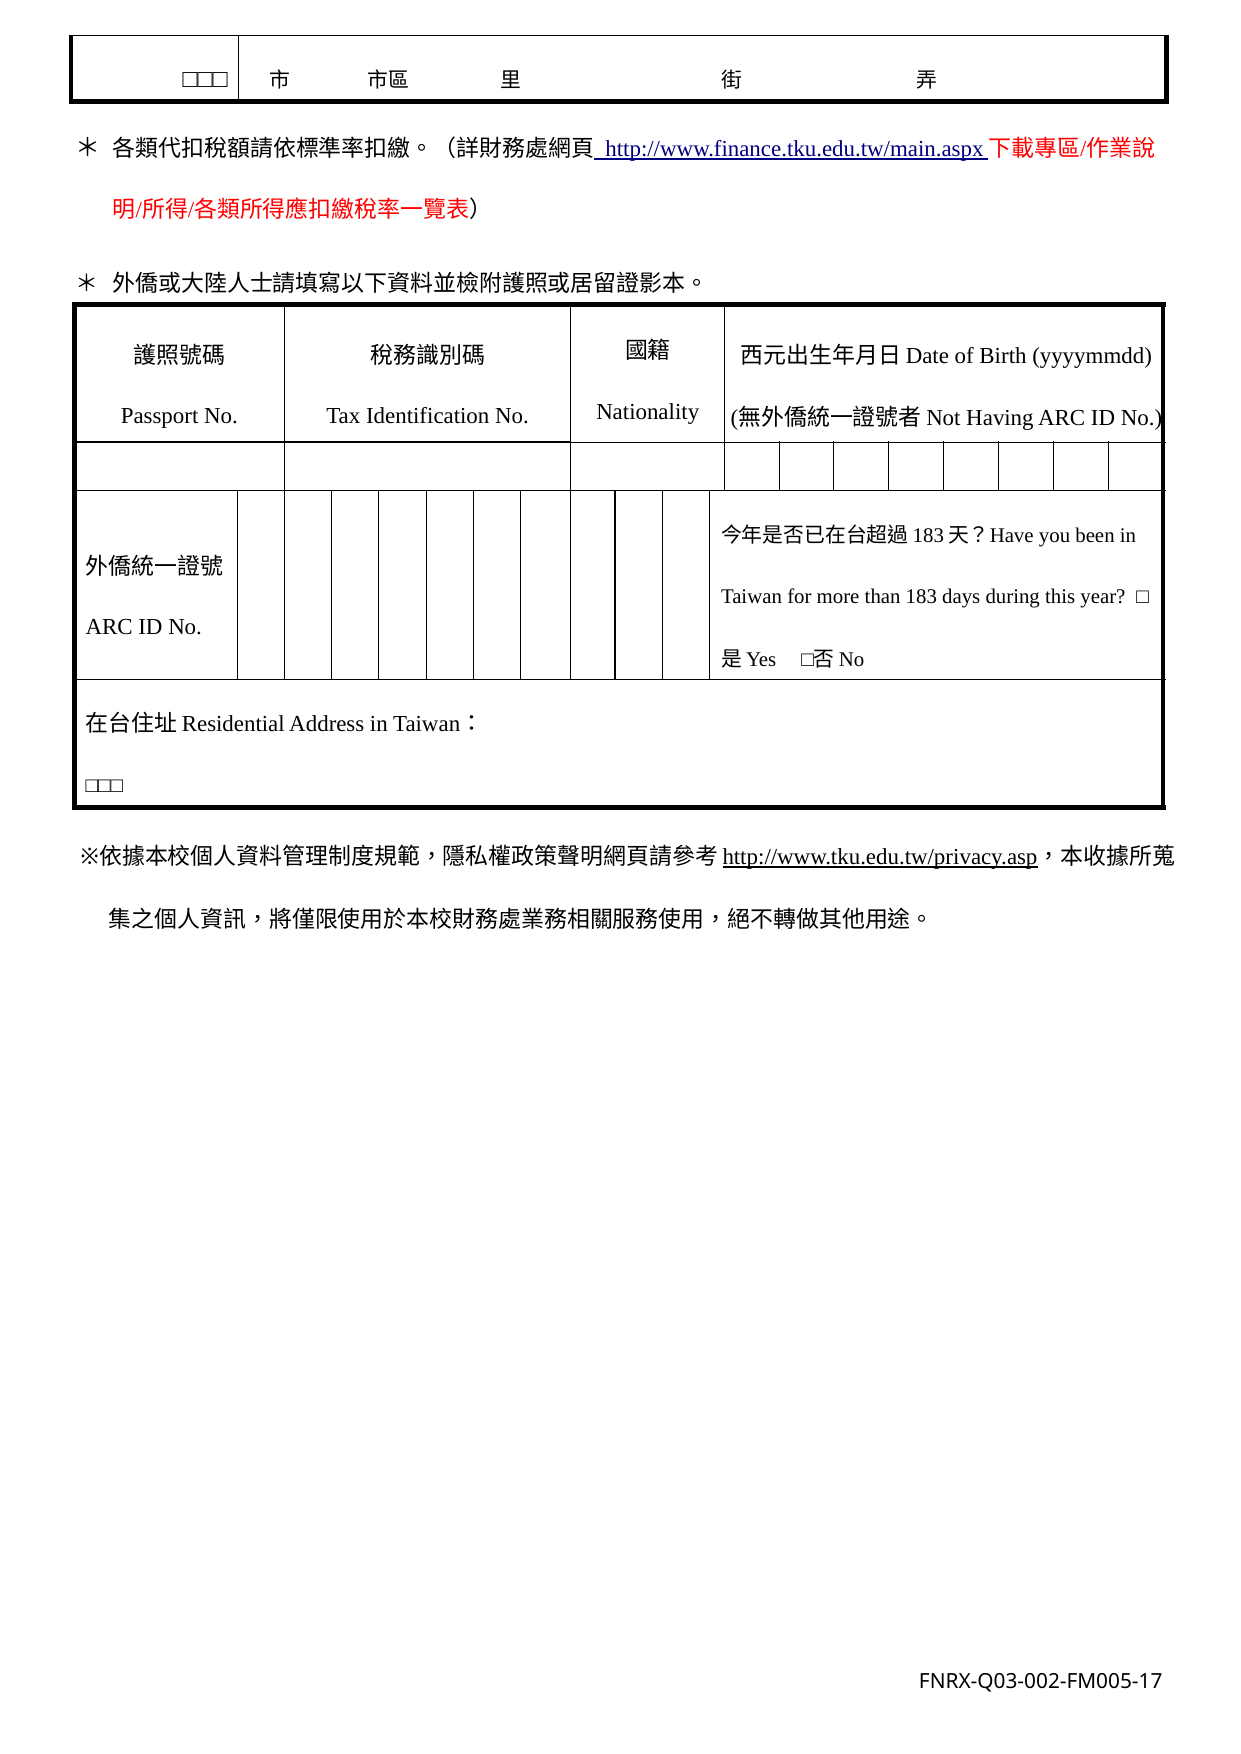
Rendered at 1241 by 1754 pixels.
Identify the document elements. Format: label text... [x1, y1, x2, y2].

table_header 護照號碼 Passport No. [77, 307, 284, 441]
text ※依據本校個人資料管理制度規範，隱私權政策聲明網頁請參考http://www.tku.edu.tw/privacy.asp，本收據所蒐集之個人資訊，將僅限使用於本校財務處業務相關服務使用，絕不轉做其他用途。 [75, 813, 1183, 938]
table_cell [834, 443, 888, 490]
table_cell [725, 443, 779, 490]
table_cell [521, 491, 570, 679]
table_cell [474, 491, 520, 679]
table_cell □□□ [73, 36, 238, 99]
table_cell 里 [455, 36, 567, 99]
table_cell [379, 491, 426, 679]
table_cell [571, 491, 614, 679]
table_cell 市區 [321, 36, 455, 99]
table_cell [285, 491, 331, 679]
table_cell [1109, 443, 1161, 490]
table_cell 弄 [884, 36, 970, 99]
table_cell [332, 491, 378, 679]
table_cell [999, 443, 1053, 490]
table_cell [944, 443, 998, 490]
table_cell 今年是否已在台超過183天？Have you been in Taiwan for more than 183 days during this year? □是Yes □否No [710, 491, 1161, 679]
table_cell [663, 491, 709, 679]
table_cell [889, 443, 943, 490]
table_header 西元出生年月日Date of Birth (yyyymmdd) (無外僑統一證號者Not Having ARC ID No.) [725, 307, 1161, 441]
list 各類代扣稅額請依標準率扣繳。（詳財務處網頁 http://www.finance.tku.edu.tw/main.aspx下載專區/作業說明/所得/各類所得應扣繳稅率一覽表） [75, 104, 1162, 228]
table_cell [806, 36, 884, 99]
table_cell 在台住址Residential Address in Taiwan： □□□ [77, 680, 1161, 805]
table_header 國籍Nationality [571, 307, 724, 441]
table_header 稅務識別碼 Tax Identification No. [285, 307, 570, 441]
list 外僑或大陸人士請填寫以下資料並檢附護照或居留證影本。 [75, 240, 1162, 302]
table_cell 市 [239, 36, 321, 99]
table_cell [77, 443, 284, 490]
table_cell [616, 491, 662, 679]
table_cell 街 [658, 36, 806, 99]
table_cell 外僑統一證號 ARC ID No. [77, 491, 237, 679]
table_cell [970, 36, 1164, 99]
table_cell [285, 443, 570, 490]
table_cell [567, 36, 658, 99]
table_cell [238, 491, 284, 679]
table_cell [427, 491, 473, 679]
table_cell [1054, 443, 1108, 490]
table_cell [571, 443, 724, 490]
table_cell [780, 443, 833, 490]
